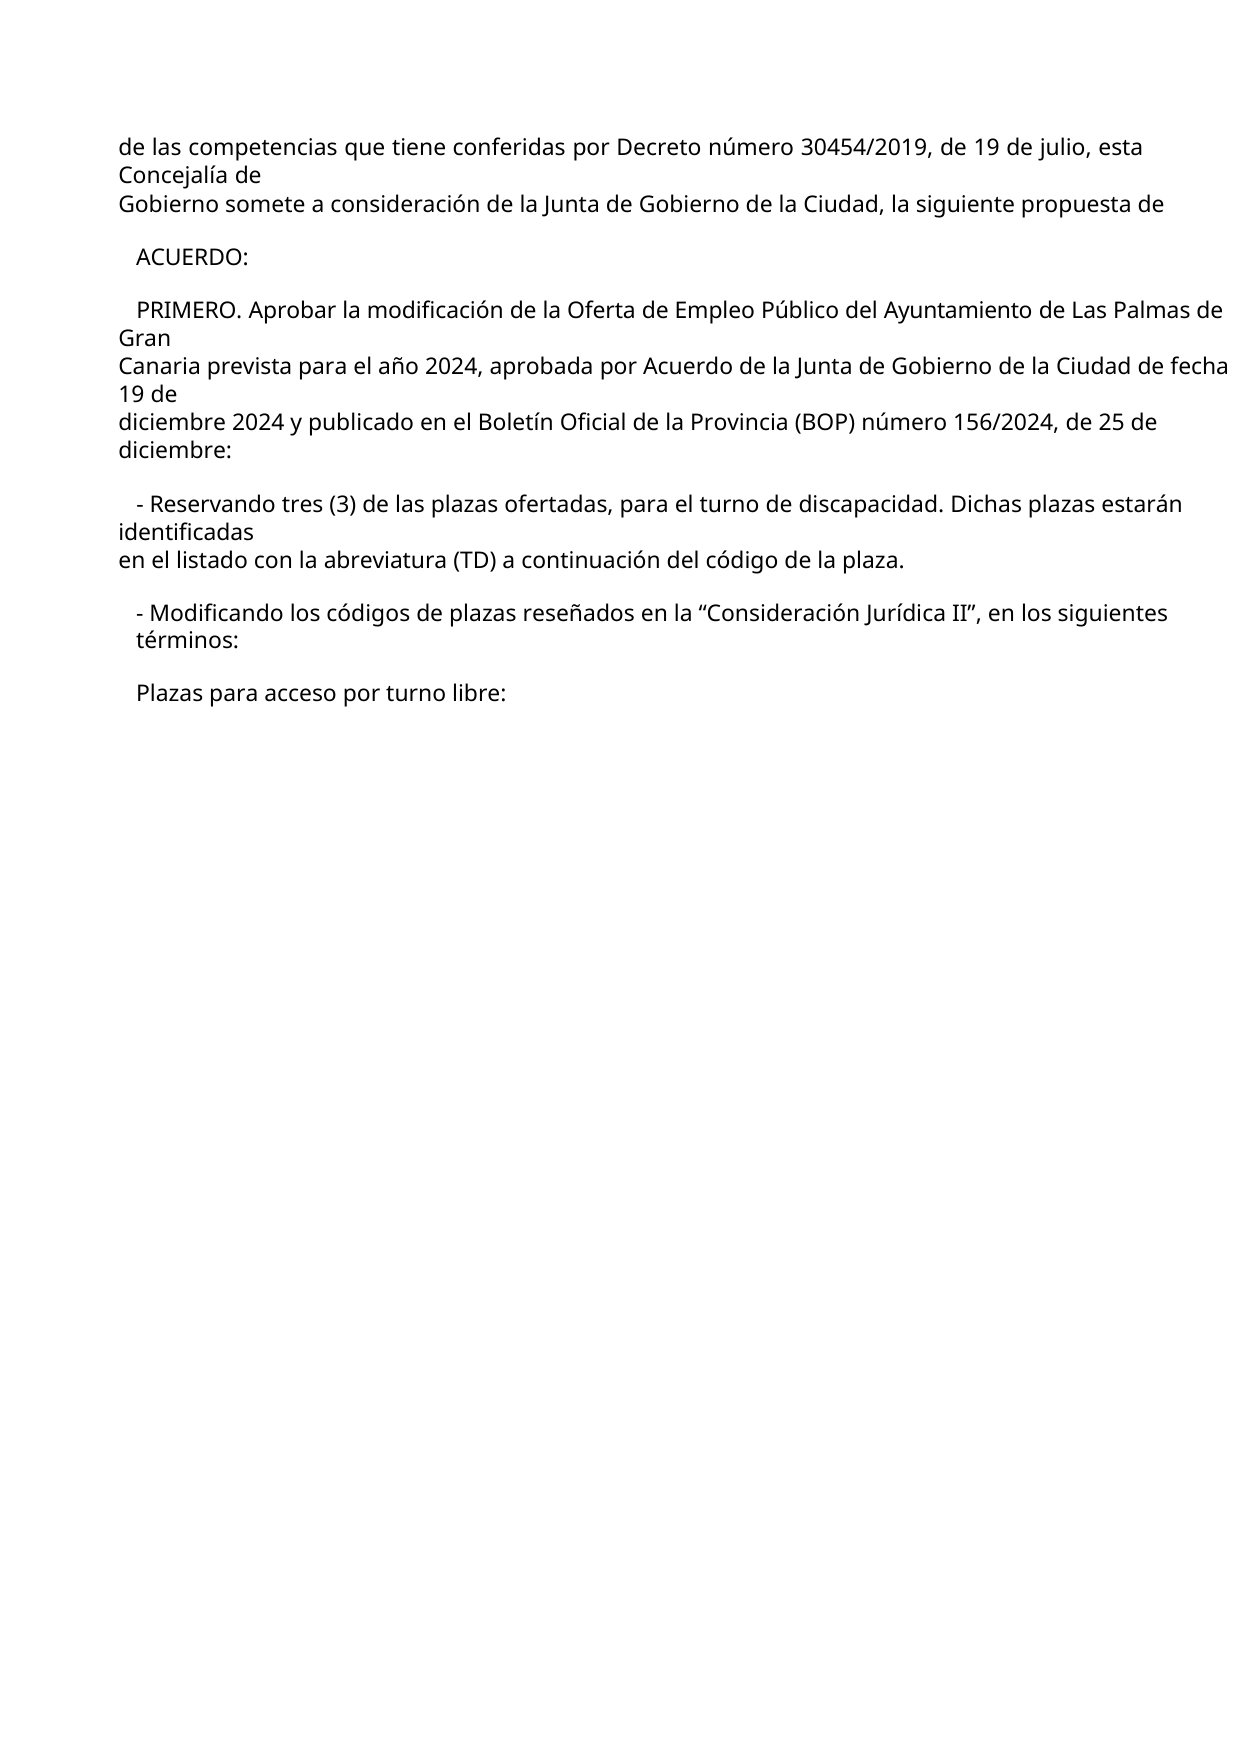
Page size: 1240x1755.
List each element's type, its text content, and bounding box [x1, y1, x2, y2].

text Plazas para acceso por turno libre: [136, 680, 1229, 707]
text de las competencias que tiene conferidas por Decreto número 30454/2019, de 19 de julio, esta Concejalía de Gobierno somete a consideración de la Junta de Gobierno de la Ciudad, la siguiente propuesta de [118, 133, 1229, 218]
text PRIMERO. Aprobar la modificación de la Oferta de Empleo Público del Ayuntamiento de Las Palmas de Gran Canaria prevista para el año 2024, aprobada por Acuerdo de la Junta de Gobierno de la Ciudad de fecha 19 de diciembre 2024 y publicado en el Boletín Oficial de la Provincia (BOP) número 156/2024, de 25 de diciembre: [118, 296, 1229, 464]
text ACUERDO: [136, 244, 1229, 271]
text - Reservando tres (3) de las plazas ofertadas, para el turno de discapacidad. Dichas plazas estarán identificadas en el listado con la abreviatura (TD) a continuación del código de la plaza. [118, 489, 1229, 574]
text - Modificando los códigos de plazas reseñados en la “Consideración Jurídica II”, en los siguientes términos: [136, 600, 1229, 654]
